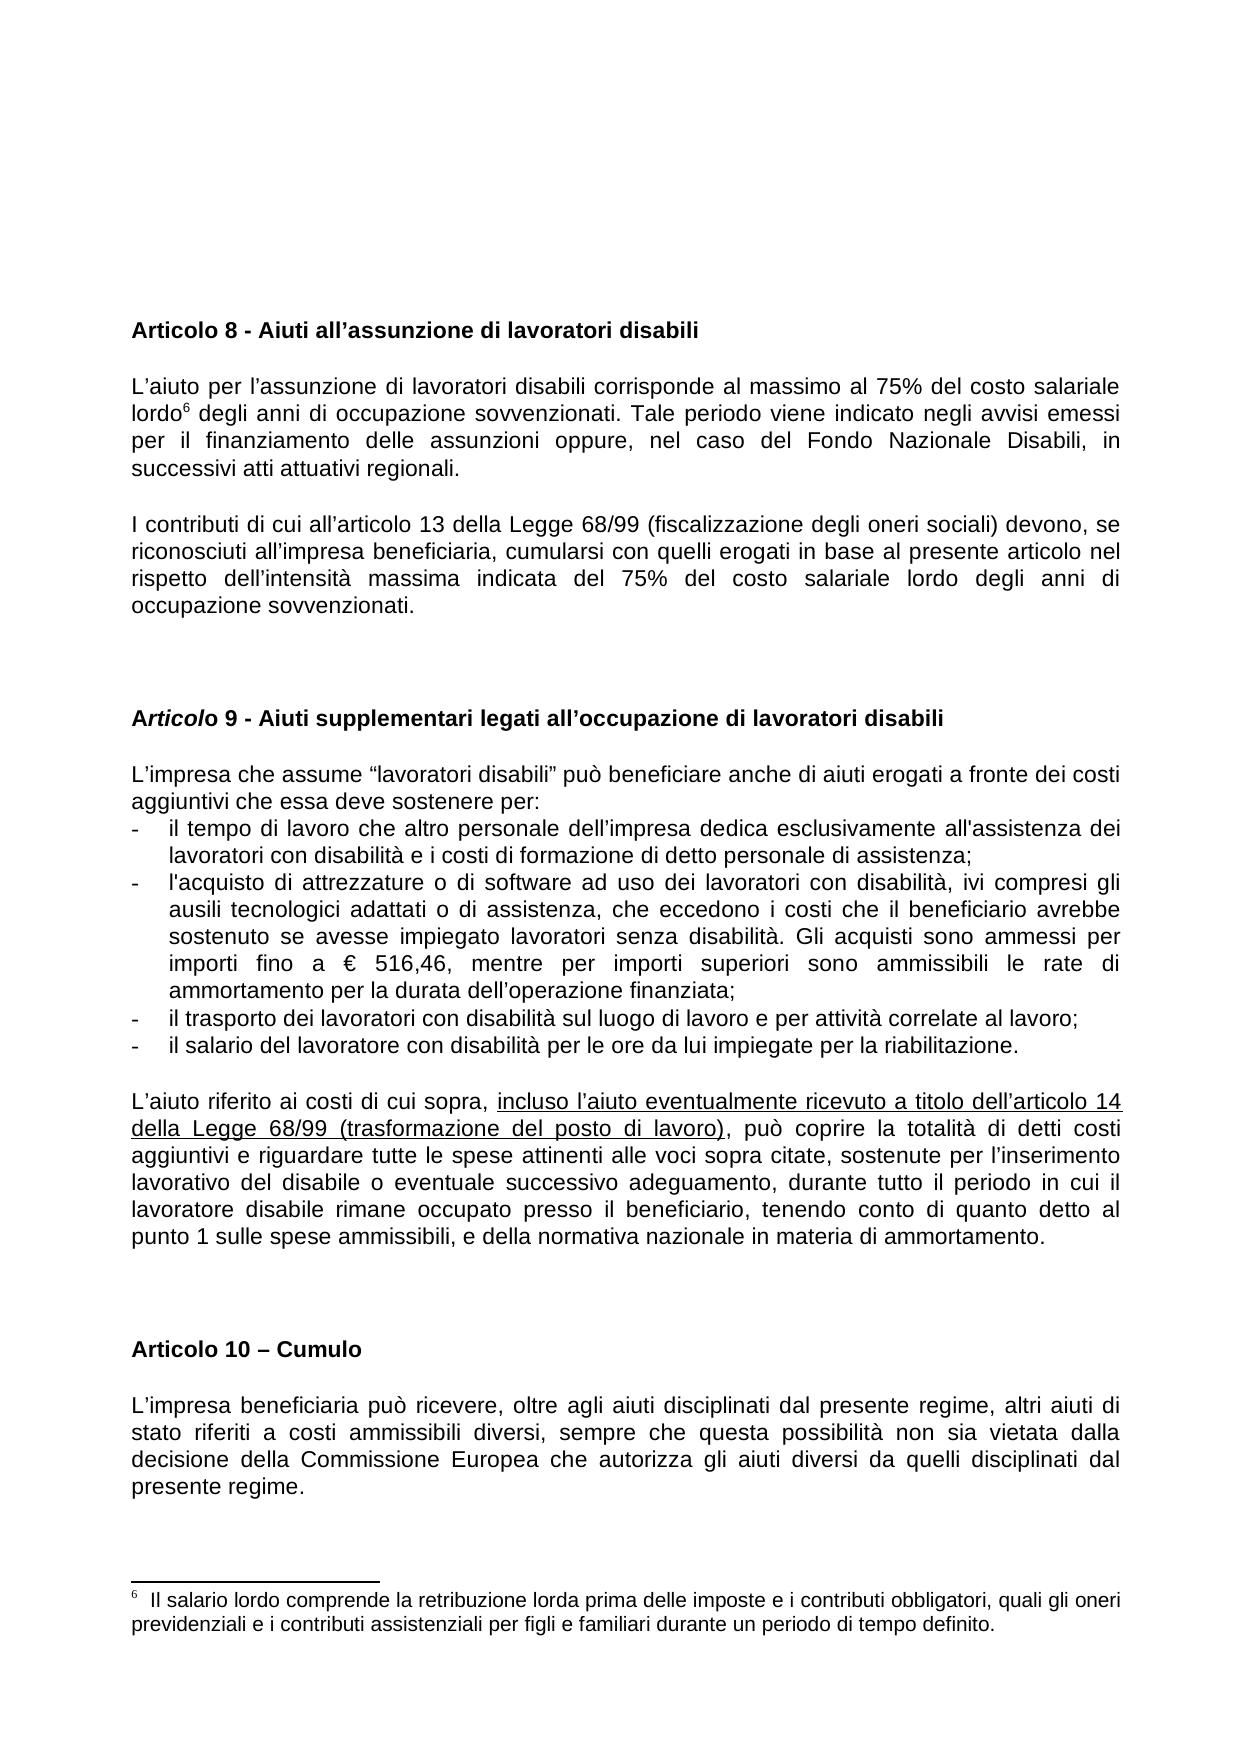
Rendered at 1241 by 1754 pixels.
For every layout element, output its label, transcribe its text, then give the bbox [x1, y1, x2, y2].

text Articolo 9 - Aiuti supplementari legati all’occupazione di lavoratori disabili [131, 704, 1122, 731]
text L’aiuto riferito ai costi di cui sopra, incluso l’aiuto eventualmente ricevuto a titolo dell’articolo 14 della Legge 68/99 (trasformazione del posto di lavoro), può coprire la totalità di detti costi aggiuntivi e riguardare tutte le spese attinenti alle voci sopra citate, sostenute per l’inserimento lavorativo del disabile o eventuale successivo adeguamento, durante tutto il periodo in cui il lavoratore disabile rimane occupato presso il beneficiario, tenendo conto di quanto detto al punto 1 sulle spese ammissibili, e della normativa nazionale in materia di ammortamento. [131, 1087, 1122, 1250]
text L’impresa beneficiaria può ricevere, oltre agli aiuti disciplinati dal presente regime, altri aiuti di stato riferiti a costi ammissibili diversi, sempre che questa possibilità non sia vietata dalla decisione della Commissione Europea che autorizza gli aiuti diversi da quelli disciplinati dal presente regime. [131, 1391, 1122, 1500]
list il trasporto dei lavoratori con disabilità sul luogo di lavoro e per attività correlate al lavoro; [131, 1004, 1122, 1031]
text L’aiuto per l’assunzione di lavoratori disabili corrisponde al massimo al 75% del costo salariale lordo degli anni di occupazione sovvenzionati. Tale periodo viene indicato negli avvisi emessi per il finanziamento delle assunzioni oppure, nel caso del Fondo Nazionale Disabili, in successivi atti attuativi regionali. [131, 373, 1122, 481]
text L’impresa che assume “lavoratori disabili” può beneficiare anche di aiuti erogati a fronte dei costi aggiuntivi che essa deve sostenere per: [131, 760, 1122, 814]
text Articolo 10 – Cumulo [131, 1335, 1122, 1362]
list il salario del lavoratore con disabilità per le ore da lui impiegate per la riabilitazione. [131, 1031, 1122, 1058]
text Il salario lordo comprende la retribuzione lorda prima delle imposte e i contributi obbligatori, quali gli oneri previdenziali e i contributi assistenziali per figli e familiari durante un periodo di tempo definito. [131, 1588, 1122, 1636]
list l'acquisto di attrezzature o di software ad uso dei lavoratori con disabilità, ivi compresi gli ausili tecnologici adattati o di assistenza, che eccedono i costi che il beneficiario avrebbe sostenuto se avesse impiegato lavoratori senza disabilità. Gli acquisti sono ammessi per importi fino a € 516,46, mentre per importi superiori sono ammissibili le rate di ammortamento per la durata dell’operazione finanziata; [131, 868, 1122, 1004]
text I contributi di cui all’articolo 13 della Legge 68/99 (fiscalizzazione degli oneri sociali) devono, se riconosciuti all’impresa beneficiaria, cumularsi con quelli erogati in base al presente articolo nel rispetto dell’intensità massima indicata del 75% del costo salariale lordo degli anni di occupazione sovvenzionati. [131, 510, 1122, 618]
text Articolo 8 - Aiuti all’assunzione di lavoratori disabili [131, 316, 1122, 343]
list il tempo di lavoro che altro personale dell’impresa dedica esclusivamente all'assistenza dei lavoratori con disabilità e i costi di formazione di detto personale di assistenza; [131, 814, 1122, 868]
